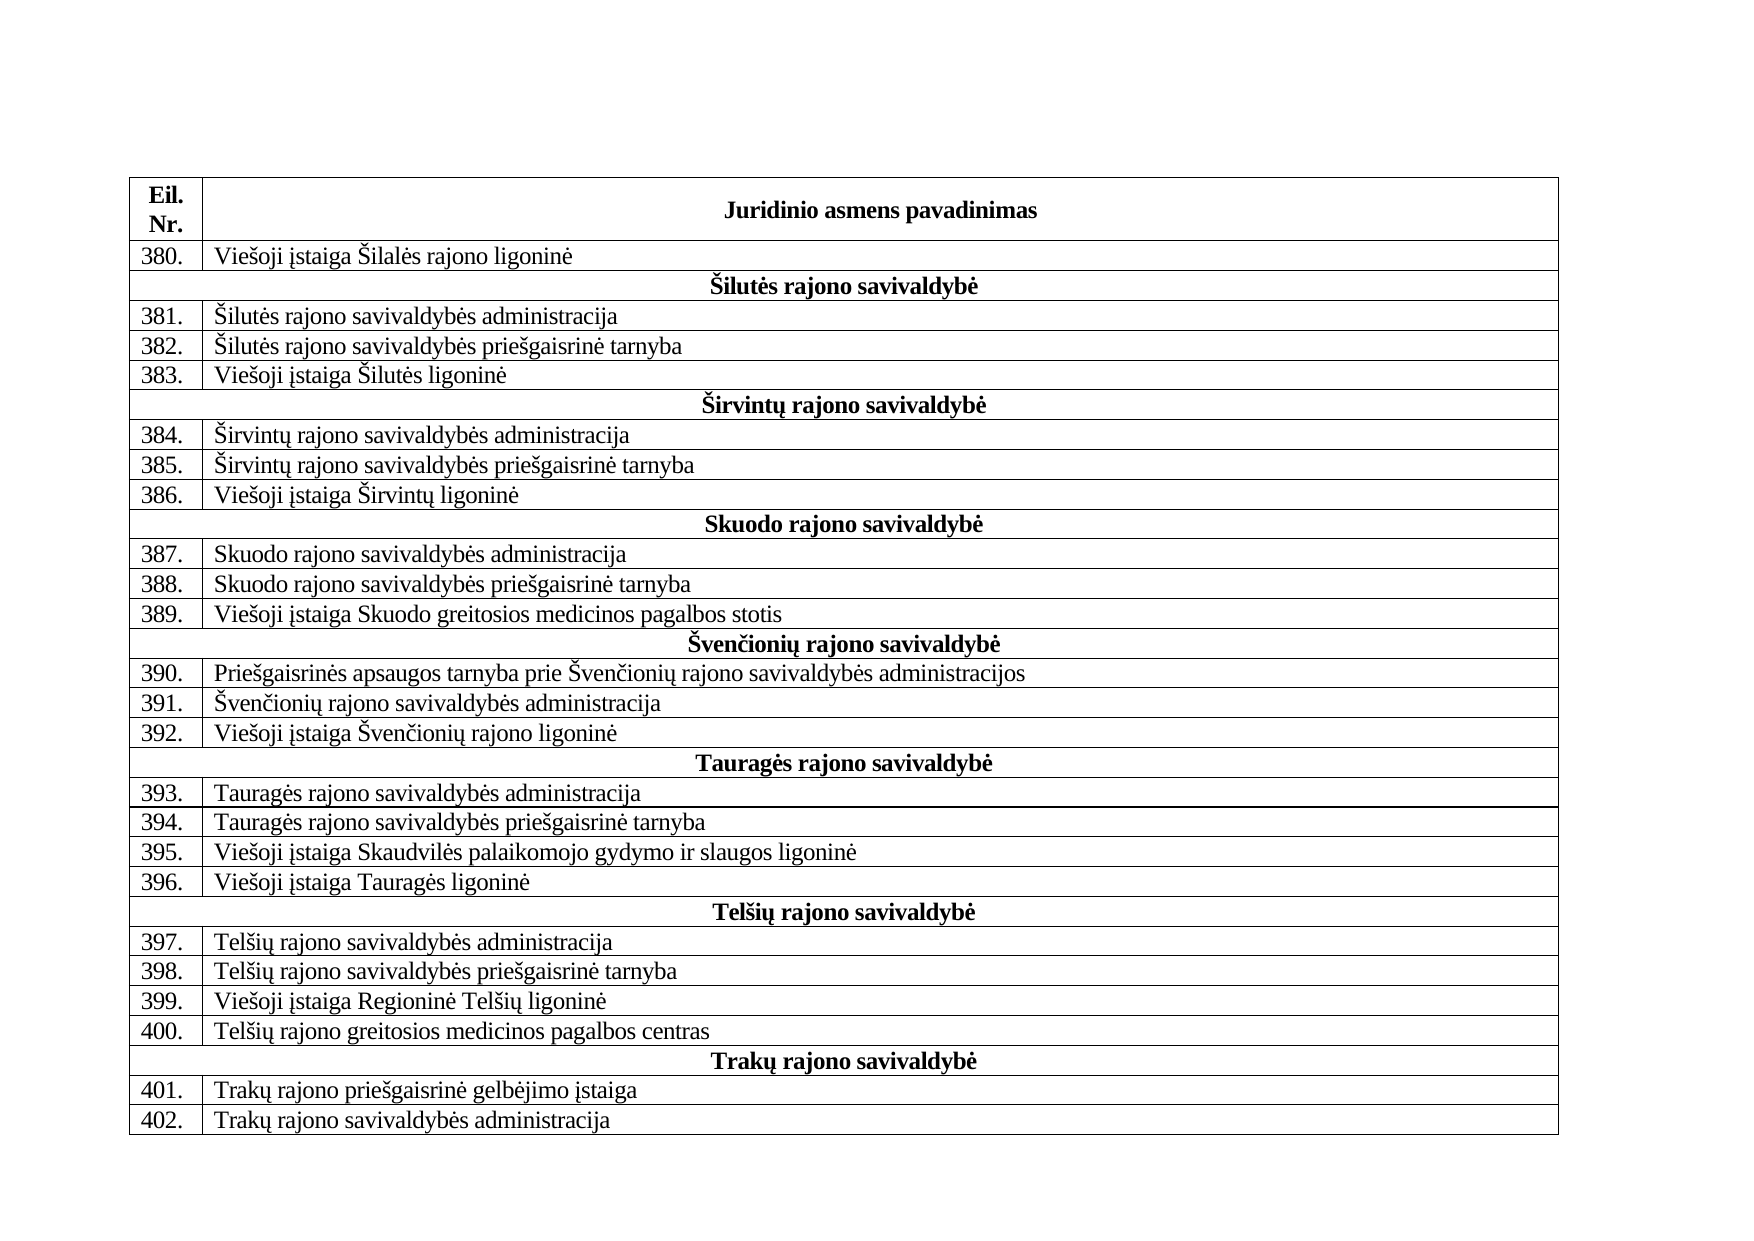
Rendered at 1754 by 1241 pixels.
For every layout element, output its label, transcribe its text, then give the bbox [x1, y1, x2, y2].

table_cell Viešoji įstaiga Regioninė Telšių ligoninė [203, 986, 1558, 1015]
table_cell 392. [130, 718, 202, 747]
table_cell 387. [130, 539, 202, 568]
table_cell Širvintų rajono savivaldybės priešgaisrinė tarnyba [203, 450, 1558, 479]
table_cell 383. [130, 361, 202, 389]
table_cell Viešoji įstaiga Skaudvilės palaikomojo gydymo ir slaugos ligoninė [203, 837, 1558, 866]
table_cell Viešoji įstaiga Švenčionių rajono ligoninė [203, 718, 1558, 747]
table_cell Švenčionių rajono savivaldybės administracija [203, 688, 1558, 717]
table_cell Trakų rajono priešgaisrinė gelbėjimo įstaiga [203, 1076, 1558, 1104]
table_cell Priešgaisrinės apsaugos tarnyba prie Švenčionių rajono savivaldybės administracijos [203, 659, 1558, 687]
table_cell Širvintų rajono savivaldybė [130, 390, 1558, 419]
table_cell 396. [130, 867, 202, 896]
table_cell 400. [130, 1016, 202, 1045]
table_cell 384. [130, 420, 202, 449]
table_cell 382. [130, 331, 202, 359]
table_cell 395. [130, 837, 202, 866]
table_cell 380. [130, 241, 202, 270]
table_cell Širvintų rajono savivaldybės administracija [203, 420, 1558, 449]
table_cell 381. [130, 301, 202, 330]
table_cell 393. [130, 778, 202, 806]
table_cell Viešoji įstaiga Šilutės ligoninė [203, 361, 1558, 389]
table_cell 402. [130, 1105, 202, 1134]
table_cell 399. [130, 986, 202, 1015]
table_cell Skuodo rajono savivaldybės priešgaisrinė tarnyba [203, 569, 1558, 598]
table_cell 385. [130, 450, 202, 479]
table_cell 390. [130, 659, 202, 687]
table_cell Tauragės rajono savivaldybė [130, 748, 1558, 777]
table_cell 394. [130, 808, 202, 836]
table_cell Skuodo rajono savivaldybės administracija [203, 539, 1558, 568]
table_cell 397. [130, 927, 202, 955]
table_cell 389. [130, 599, 202, 628]
table_cell 386. [130, 480, 202, 508]
table_header Juridinio asmens pavadinimas [203, 178, 1558, 240]
table_cell Viešoji įstaiga Tauragės ligoninė [203, 867, 1558, 896]
table_cell 388. [130, 569, 202, 598]
table_cell 401. [130, 1076, 202, 1104]
table_cell Viešoji įstaiga Šilalės rajono ligoninė [203, 241, 1558, 270]
table_cell Tauragės rajono savivaldybės priešgaisrinė tarnyba [203, 808, 1558, 836]
table_cell Skuodo rajono savivaldybė [130, 510, 1558, 538]
table_cell Viešoji įstaiga Širvintų ligoninė [203, 480, 1558, 508]
table_cell 398. [130, 956, 202, 985]
table_cell Telšių rajono savivaldybės administracija [203, 927, 1558, 955]
table_cell Šilutės rajono savivaldybės priešgaisrinė tarnyba [203, 331, 1558, 359]
table_cell Telšių rajono savivaldybė [130, 897, 1558, 926]
table_cell Trakų rajono savivaldybė [130, 1046, 1558, 1074]
table_cell Viešoji įstaiga Skuodo greitosios medicinos pagalbos stotis [203, 599, 1558, 628]
table_cell 391. [130, 688, 202, 717]
table_cell Telšių rajono savivaldybės priešgaisrinė tarnyba [203, 956, 1558, 985]
table_cell Šilutės rajono savivaldybė [130, 271, 1558, 300]
table_cell Telšių rajono greitosios medicinos pagalbos centras [203, 1016, 1558, 1045]
table_cell Trakų rajono savivaldybės administracija [203, 1105, 1558, 1134]
table_cell Švenčionių rajono savivaldybė [130, 629, 1558, 657]
table_cell Tauragės rajono savivaldybės administracija [203, 778, 1558, 806]
table_header Eil. Nr. [130, 178, 202, 240]
table_cell Šilutės rajono savivaldybės administracija [203, 301, 1558, 330]
